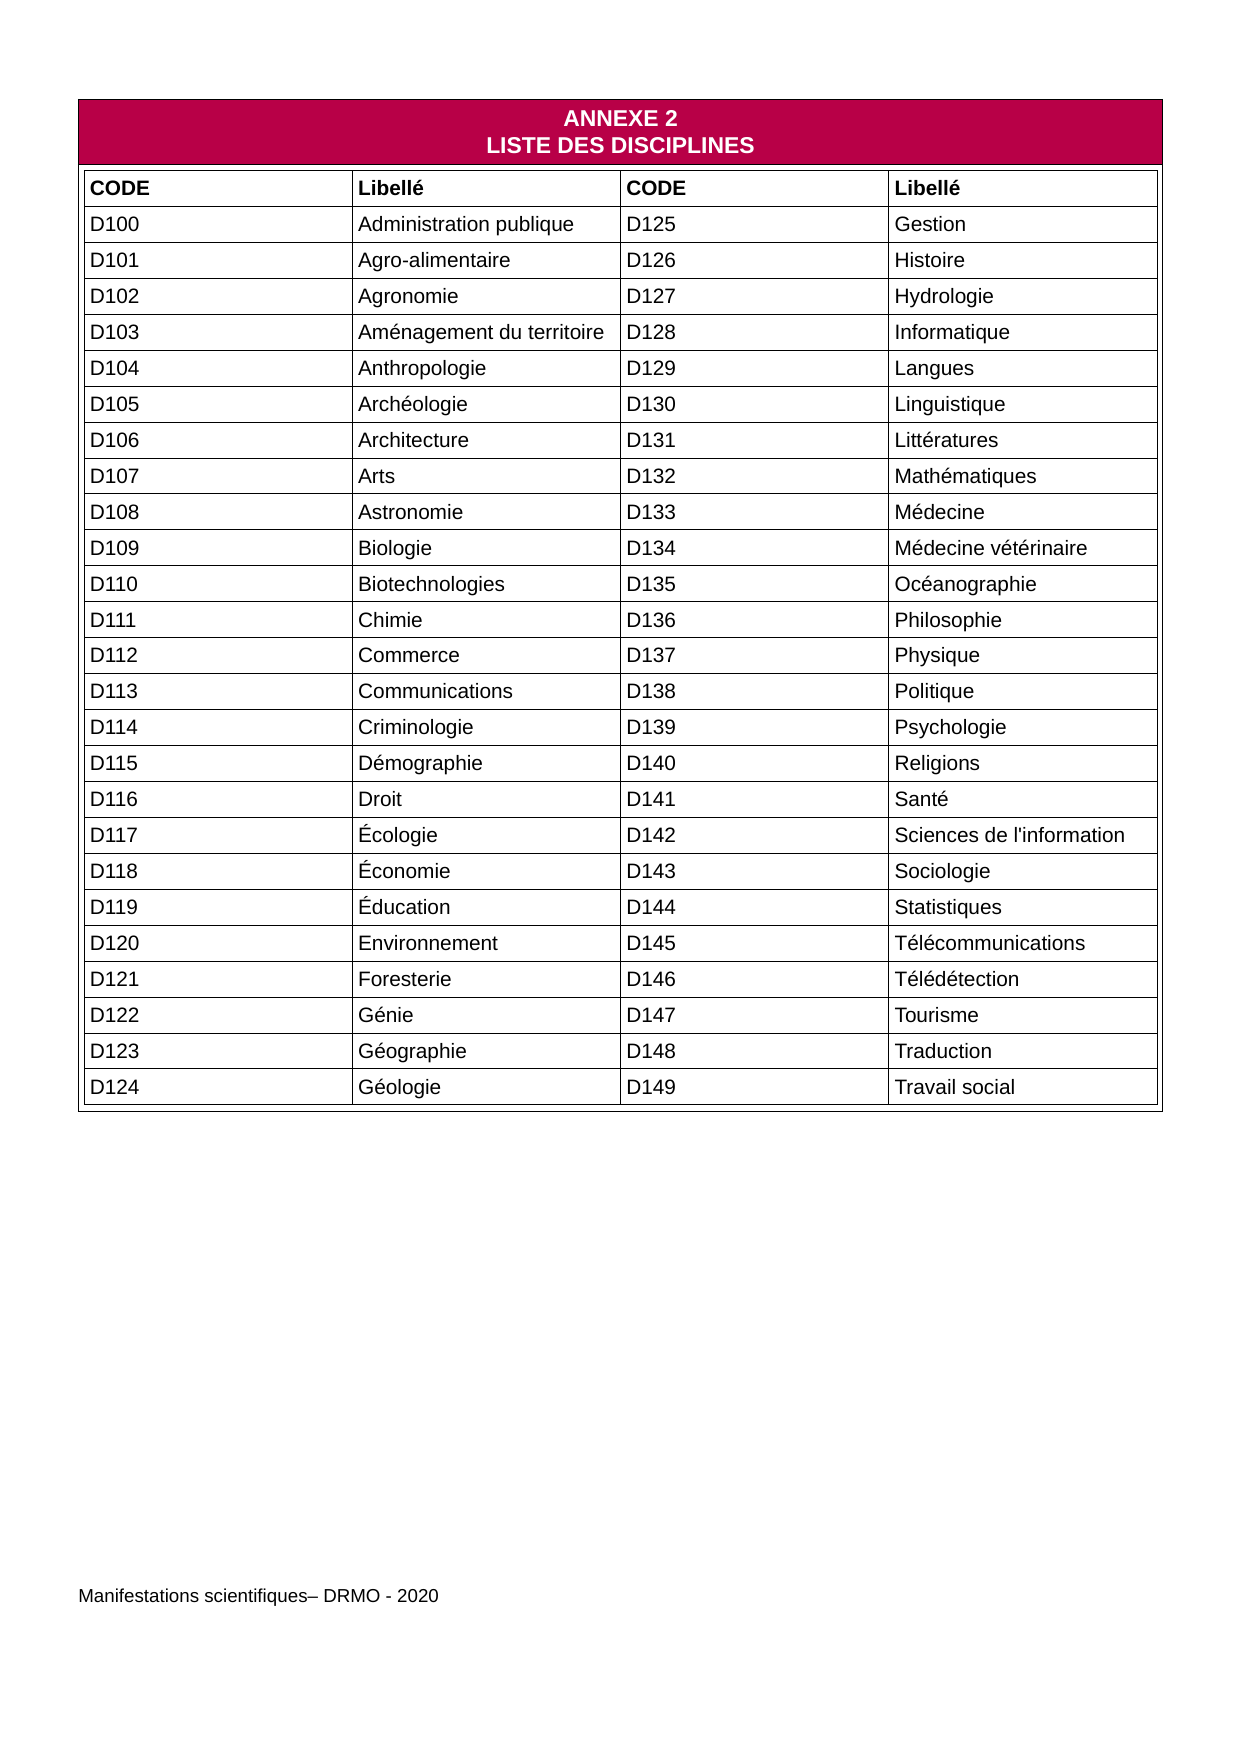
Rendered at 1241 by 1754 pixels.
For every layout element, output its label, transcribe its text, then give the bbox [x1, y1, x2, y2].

table_cell Gestion [889, 207, 1157, 242]
table_cell D121 [85, 962, 352, 996]
table_cell D133 [621, 494, 888, 529]
table_header Libellé [353, 171, 620, 206]
table_cell D132 [621, 459, 888, 493]
table_cell D120 [85, 926, 352, 961]
table_cell D115 [85, 746, 352, 781]
table_cell D129 [621, 351, 888, 386]
table_cell D123 [85, 1034, 352, 1068]
table_cell D104 [85, 351, 352, 386]
table_cell D101 [85, 243, 352, 278]
table_cell D110 [85, 566, 352, 601]
table_header ANNEXE 2 LISTE DES DISCIPLINES [79, 100, 1162, 164]
table_cell D139 [621, 710, 888, 745]
table_cell D128 [621, 315, 888, 349]
table_cell Sciences de l'information [889, 818, 1157, 853]
table_cell Statistiques [889, 890, 1157, 924]
table_cell Histoire [889, 243, 1157, 278]
table_cell Géographie [353, 1034, 620, 1068]
table_cell Biologie [353, 530, 620, 565]
table_cell D136 [621, 602, 888, 637]
table_cell Astronomie [353, 494, 620, 529]
table_cell D103 [85, 315, 352, 349]
table_cell D106 [85, 423, 352, 457]
table_cell D111 [85, 602, 352, 637]
table_cell D135 [621, 566, 888, 601]
table_cell D138 [621, 674, 888, 709]
table_cell Langues [889, 351, 1157, 386]
table_cell Médecine vétérinaire [889, 530, 1157, 565]
table_cell D143 [621, 854, 888, 889]
table_cell Éducation [353, 890, 620, 924]
table_cell Foresterie [353, 962, 620, 996]
table_cell Architecture [353, 423, 620, 457]
table_cell Environnement [353, 926, 620, 961]
table_cell D119 [85, 890, 352, 924]
table_cell Médecine [889, 494, 1157, 529]
table_cell D108 [85, 494, 352, 529]
table_cell Traduction [889, 1034, 1157, 1068]
table_cell D100 [85, 207, 352, 242]
table_cell D131 [621, 423, 888, 457]
table_cell D147 [621, 998, 888, 1032]
table_cell Télédétection [889, 962, 1157, 996]
table_cell D140 [621, 746, 888, 781]
table_cell Biotechnologies [353, 566, 620, 601]
table_cell D102 [85, 279, 352, 314]
table_cell Écologie [353, 818, 620, 853]
table_cell D134 [621, 530, 888, 565]
table_cell Océanographie [889, 566, 1157, 601]
table_cell Communications [353, 674, 620, 709]
table_cell D141 [621, 782, 888, 817]
table_cell Droit [353, 782, 620, 817]
table_cell D148 [621, 1034, 888, 1068]
table_cell Littératures [889, 423, 1157, 457]
table_cell Aménagement du territoire [353, 315, 620, 349]
table_cell Tourisme [889, 998, 1157, 1032]
table_cell Démographie [353, 746, 620, 781]
table_cell Religions [889, 746, 1157, 781]
table_cell D105 [85, 387, 352, 421]
table_cell Agronomie [353, 279, 620, 314]
table_cell Santé [889, 782, 1157, 817]
table_cell Travail social [889, 1069, 1157, 1104]
table_cell D130 [621, 387, 888, 421]
table_cell D126 [621, 243, 888, 278]
table_cell [79, 165, 1162, 1111]
table_cell D146 [621, 962, 888, 996]
table_cell D114 [85, 710, 352, 745]
table_cell Arts [353, 459, 620, 493]
table_cell D142 [621, 818, 888, 853]
table_cell Anthropologie [353, 351, 620, 386]
table_cell D107 [85, 459, 352, 493]
table_header Libellé [889, 171, 1157, 206]
table_cell D112 [85, 638, 352, 673]
table_cell D127 [621, 279, 888, 314]
table_cell Philosophie [889, 602, 1157, 637]
table_cell Administration publique [353, 207, 620, 242]
table_cell Géologie [353, 1069, 620, 1104]
table_cell Linguistique [889, 387, 1157, 421]
table_cell D116 [85, 782, 352, 817]
table_cell D109 [85, 530, 352, 565]
table_cell D125 [621, 207, 888, 242]
table_cell Informatique [889, 315, 1157, 349]
table_cell D124 [85, 1069, 352, 1104]
table_header CODE [621, 171, 888, 206]
table_cell D118 [85, 854, 352, 889]
table_cell D149 [621, 1069, 888, 1104]
table_cell D122 [85, 998, 352, 1032]
table_cell Physique [889, 638, 1157, 673]
table_cell Génie [353, 998, 620, 1032]
table_cell Mathématiques [889, 459, 1157, 493]
table_cell Économie [353, 854, 620, 889]
table_cell Archéologie [353, 387, 620, 421]
table_cell Chimie [353, 602, 620, 637]
table_cell Agro-alimentaire [353, 243, 620, 278]
table_cell Hydrologie [889, 279, 1157, 314]
table_cell Politique [889, 674, 1157, 709]
table_cell D144 [621, 890, 888, 924]
table_header CODE [85, 171, 352, 206]
table_cell Criminologie [353, 710, 620, 745]
table_cell Psychologie [889, 710, 1157, 745]
table_cell Télécommunications [889, 926, 1157, 961]
table_cell D145 [621, 926, 888, 961]
table_cell Commerce [353, 638, 620, 673]
table_cell D137 [621, 638, 888, 673]
table_cell Sociologie [889, 854, 1157, 889]
table_cell D117 [85, 818, 352, 853]
table_cell D113 [85, 674, 352, 709]
